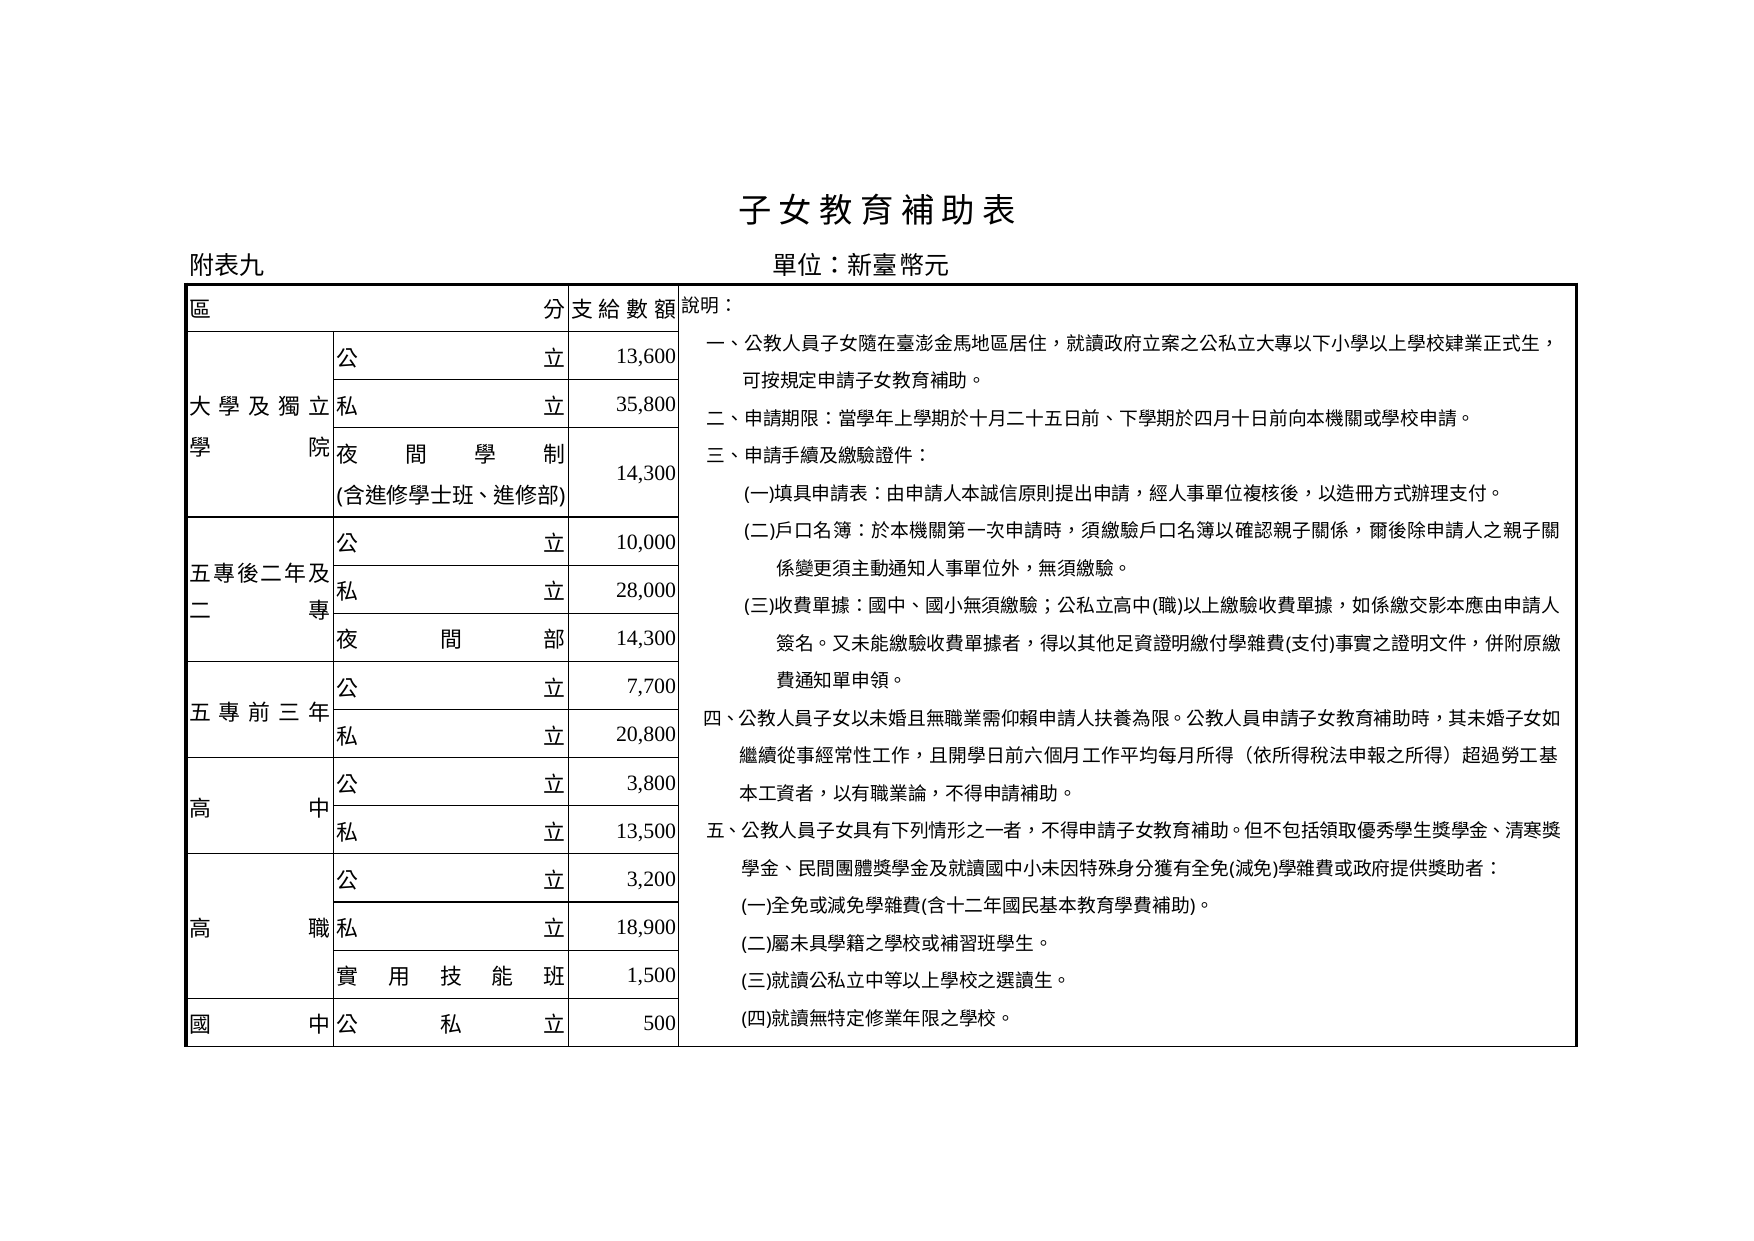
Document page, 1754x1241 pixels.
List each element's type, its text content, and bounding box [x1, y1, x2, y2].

table_cell 公立 [334, 518, 568, 564]
table_cell 夜間學制 (含進修學士班、進修部) [334, 428, 568, 516]
table_cell 35,800 [569, 380, 678, 427]
table_cell 夜間部 [334, 614, 568, 661]
table_cell 20,800 [569, 710, 678, 757]
table_cell 私立 [334, 380, 568, 427]
table_cell 公立 [334, 662, 568, 709]
table_cell 3,200 [569, 854, 678, 901]
table_cell 13,500 [569, 806, 678, 853]
table_cell 私立 [334, 903, 568, 949]
table_header 區分 [188, 286, 568, 331]
table_cell 14,300 [569, 428, 678, 516]
table_cell 18,900 [569, 903, 678, 949]
text 子 女 教 育 補 助 表 [189, 170, 1565, 245]
table_cell 13,600 [569, 332, 678, 379]
table_cell 五專後二年及二專 [188, 518, 333, 661]
table_cell 公立 [334, 332, 568, 379]
table_cell 公立 [334, 758, 568, 805]
table_cell 國中 [188, 999, 333, 1046]
table_cell 10,000 [569, 518, 678, 564]
table_cell 3,800 [569, 758, 678, 805]
table_cell 公私立 [334, 999, 568, 1046]
table_cell 公立 [334, 854, 568, 901]
table_cell 500 [569, 999, 678, 1046]
table_cell 實用技能班 [334, 951, 568, 998]
table_cell 28,000 [569, 566, 678, 613]
text 附表九 單位：新臺幣元 [189, 245, 1565, 283]
table_header 支給數額 [569, 286, 678, 331]
table_cell 14,300 [569, 614, 678, 661]
table_cell 1,500 [569, 951, 678, 998]
table_cell 7,700 [569, 662, 678, 709]
table_cell 私立 [334, 566, 568, 613]
table_cell 高職 [188, 854, 333, 998]
table_cell 五專前三年 [188, 662, 333, 757]
table_cell 大學及獨立 學院 [188, 332, 333, 516]
table_cell 高中 [188, 758, 333, 853]
table_cell 私立 [334, 806, 568, 853]
table_header 說明： 一、公教人員子女隨在臺澎金馬地區居住，就讀政府立案之公私立大專以下小學以上學校肄業正式生，可按規定申請子女教育補助。 二、申請期限：當學年上學期於十月二十五日前、下學期於四月十日前向本機關或學校申請。 三、申請手續及繳驗證件： (一)填具申請表：由申請人本誠信原則提出申請，經人事單位複核後，以造冊方式辦理支付。 (二)戶口名簿：於本機關第一次申請時，須繳驗戶口名簿以確認親子關係，爾後除申請人之親子關係變更須主動通知人事單位外，無須繳驗。 (三)收費單據：國中、國小無須繳驗；公私立高中(職)以上繳驗收費單據，如係繳交影本應由申請人簽名。又未能繳驗收費單據者，得以其他足資證明繳付學雜費(支付)事實之證明文件，併附原繳費通知單申領。 四、公教人員子女以未婚且無職業需仰賴申請人扶養為限。公教人員申請子女教育補助時，其未婚子女如繼續從事經常性工作，且開學日前六個月工作平均每月所得（依所得稅法申報之所得）超過勞工基本工資者，以有職業論，不得申請補助。 五、公教人員子女具有下列情形之一者，不得申請子女教育補助。但不包括領取優秀學生獎學金、清寒獎學金、民間團體獎學金及就讀國中小未因特殊身分獲有全免(減免)學雜費或政府提供獎助者： (一)全免或減免學雜費(含十二年國民基本教育學費補助)。 (二)屬未具學籍之學校或補習班學生。 (三)就讀公私立中等以上學校之選讀生。 (四)就讀無特定修業年限之學校。 (五)已獲有軍公教遺族就學費用優待條例享有公費、減免學雜費之優待。 (六)已領取其他政府提供之獎(補)助。 六、公教人員子女除就讀國中小未因特殊身分全免(減免)學雜費及政府提供獎助者，依表訂數額申請子女教育補助外，其實際繳納之學雜費低於子女教育補助表訂數額者，僅得申請補助其實際繳納數額。 七、公教人員請領子女教育補助，應以在職期間其子女已完成當學期註冊手續為要件。其申請以各級學校所規定之修業年限為準。如有轉學、轉系、重考、留級、重修情形，其於同一學制重複就讀之年級，不再補助。又畢業後再考入相同學制學校就讀者，不得請領。 八、夫妻同為公教人員者，其子女教育補助應自行協調由一方申領。 九、因案停職人員，在停職期間發生可請領子女教育補助之事實，得於復職後三個月內依規定向本機關或學校申請補發。其數額應依事實發生時之規定計算。 十、公教人員子女就讀公私立高中（職） 者，其子女 教育補助應按公私立 數額支給。 [679, 286, 1575, 1046]
table_cell 私立 [334, 710, 568, 757]
